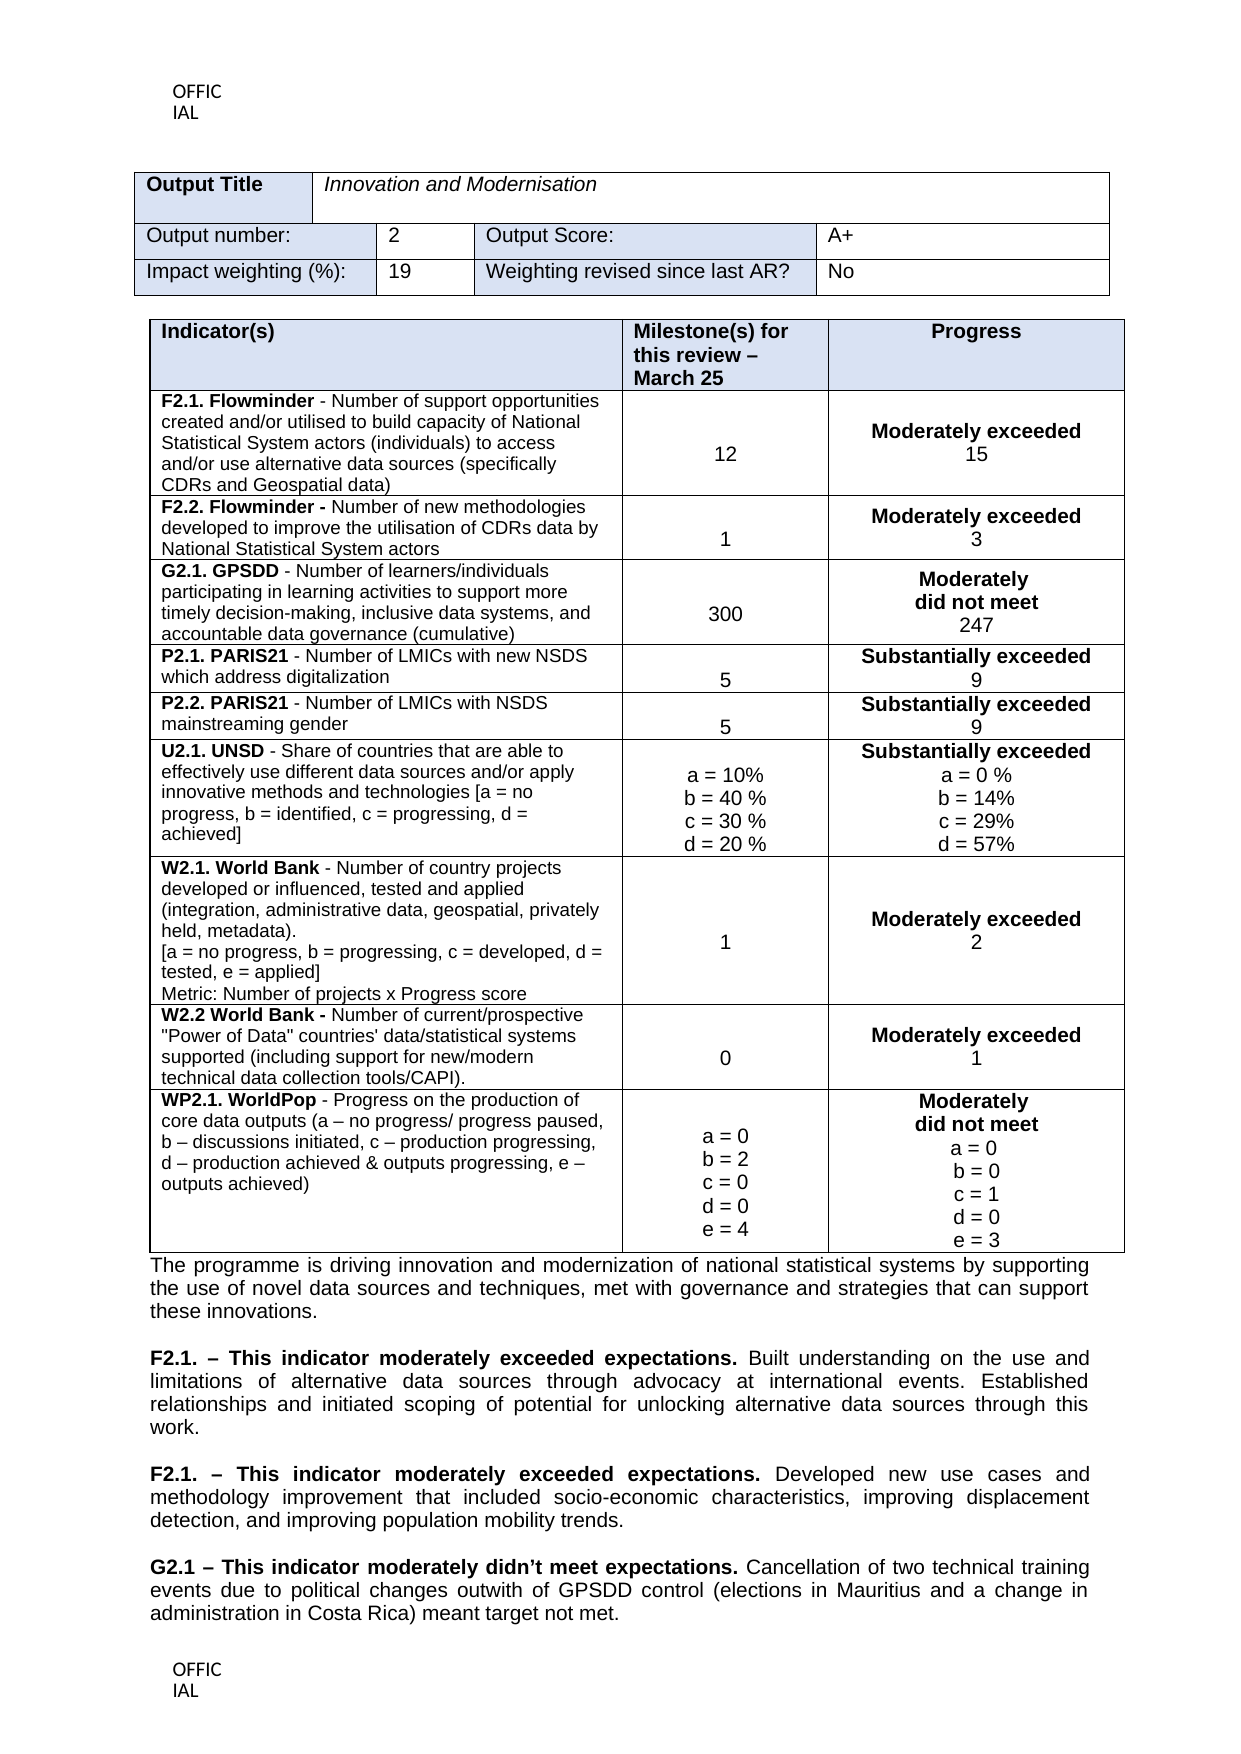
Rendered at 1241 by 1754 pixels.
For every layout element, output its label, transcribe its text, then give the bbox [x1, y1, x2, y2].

table_cell Moderately exceeded 15 [829, 391, 1124, 495]
table_header Milestone(s) for this review – March 25 [623, 320, 828, 390]
table_header Output Title [135, 173, 312, 223]
table_cell W2.2 World Bank - Number of current/prospective "Power of Data" countries' data/statistical systems supported (including support for new/modern technical data collection tools/CAPI). [151, 1005, 622, 1089]
table_cell Moderately did not meet 247 [829, 560, 1124, 644]
table_cell 5 [623, 645, 828, 692]
table_cell G2.1. GPSDD - Number of learners/individuals participating in learning activities to support more timely decision-making, inclusive data systems, and accountable data governance (cumulative) [151, 560, 622, 644]
table_header Progress [829, 320, 1124, 390]
table_cell a = 0 b = 2 c = 0 d = 0 e = 4 [623, 1090, 828, 1252]
table_cell WP2.1. WorldPop - Progress on the production of core data outputs (a – no progress/ progress paused, b – discussions initiated, c – production progressing, d – production achieved & outputs progressing, e – outputs achieved) [151, 1090, 622, 1252]
table_cell Impact weighting (%): [135, 260, 376, 295]
table_cell No [817, 260, 1109, 295]
table_cell Substantially exceeded 9 [829, 693, 1124, 739]
table_cell 2 [377, 224, 474, 259]
table_cell 0 [623, 1005, 828, 1089]
table_cell Output number: [135, 224, 376, 259]
table_cell P2.2. PARIS21 - Number of LMICs with NSDS mainstreaming gender [151, 693, 622, 739]
table_header Indicator(s) [151, 320, 622, 390]
table_cell F2.2. Flowminder - Number of new methodologies developed to improve the utilisation of CDRs data by National Statistical System actors [151, 496, 622, 559]
table_cell 1 [623, 496, 828, 559]
text F2.1. – This indicator moderately exceeded expectations. Developed new use cases and methodology improvement that included socio-economic characteristics, improving displacement detection, and improving population mobility trends. [150, 1462, 1090, 1532]
text G2.1 – This indicator moderately didn’t meet expectations. Cancellation of two technical training events due to political changes outwith of GPSDD control (elections in Mauritius and a change in administration in Costa Rica) meant target not met. [150, 1555, 1090, 1625]
table_cell 300 [623, 560, 828, 644]
table_cell Output Score: [475, 224, 816, 259]
text F2.1. – This indicator moderately exceeded expectations. Built understanding on the use and limitations of alternative data sources through advocacy at international events. Established relationships and initiated scoping of potential for unlocking alternative data sources through this work. [150, 1346, 1090, 1439]
table_cell 19 [377, 260, 474, 295]
table_cell Weighting revised since last AR? [475, 260, 816, 295]
table_header Innovation and Modernisation [313, 173, 1109, 223]
table_cell 5 [623, 693, 828, 739]
table_cell a = 10% b = 40 % c = 30 % d = 20 % [623, 740, 828, 856]
table_cell U2.1. UNSD - Share of countries that are able to effectively use different data sources and/or apply innovative methods and technologies [a = no progress, b = identified, c = progressing, d = achieved] [151, 740, 622, 856]
table_cell 1 [623, 857, 828, 1004]
table_cell A+ [817, 224, 1109, 259]
table_cell Moderately exceeded 3 [829, 496, 1124, 559]
table_cell W2.1. World Bank - Number of country projects developed or influenced, tested and applied (integration, administrative data, geospatial, privately held, metadata). [a = no progress, b = progressing, c = developed, d = tested, e = applied] Metric: Number of projects x Progress score [151, 857, 622, 1004]
text The programme is driving innovation and modernization of national statistical systems by supporting the use of novel data sources and techniques, met with governance and strategies that can support these innovations. [150, 1253, 1090, 1323]
table_cell Moderately did not meet a = 0 b = 0 c = 1 d = 0 e = 3 [829, 1090, 1124, 1252]
table_cell P2.1. PARIS21 - Number of LMICs with new NSDS which address digitalization [151, 645, 622, 692]
table_cell Moderately exceeded 2 [829, 857, 1124, 1004]
table_cell Moderately exceeded 1 [829, 1005, 1124, 1089]
table_cell F2.1. Flowminder - Number of support opportunities created and/or utilised to build capacity of National Statistical System actors (individuals) to access and/or use alternative data sources (specifically CDRs and Geospatial data) [151, 391, 622, 495]
table_cell Substantially exceeded 9 [829, 645, 1124, 692]
table_cell 12 [623, 391, 828, 495]
table_cell Substantially exceeded a = 0 % b = 14% c = 29% d = 57% [829, 740, 1124, 856]
